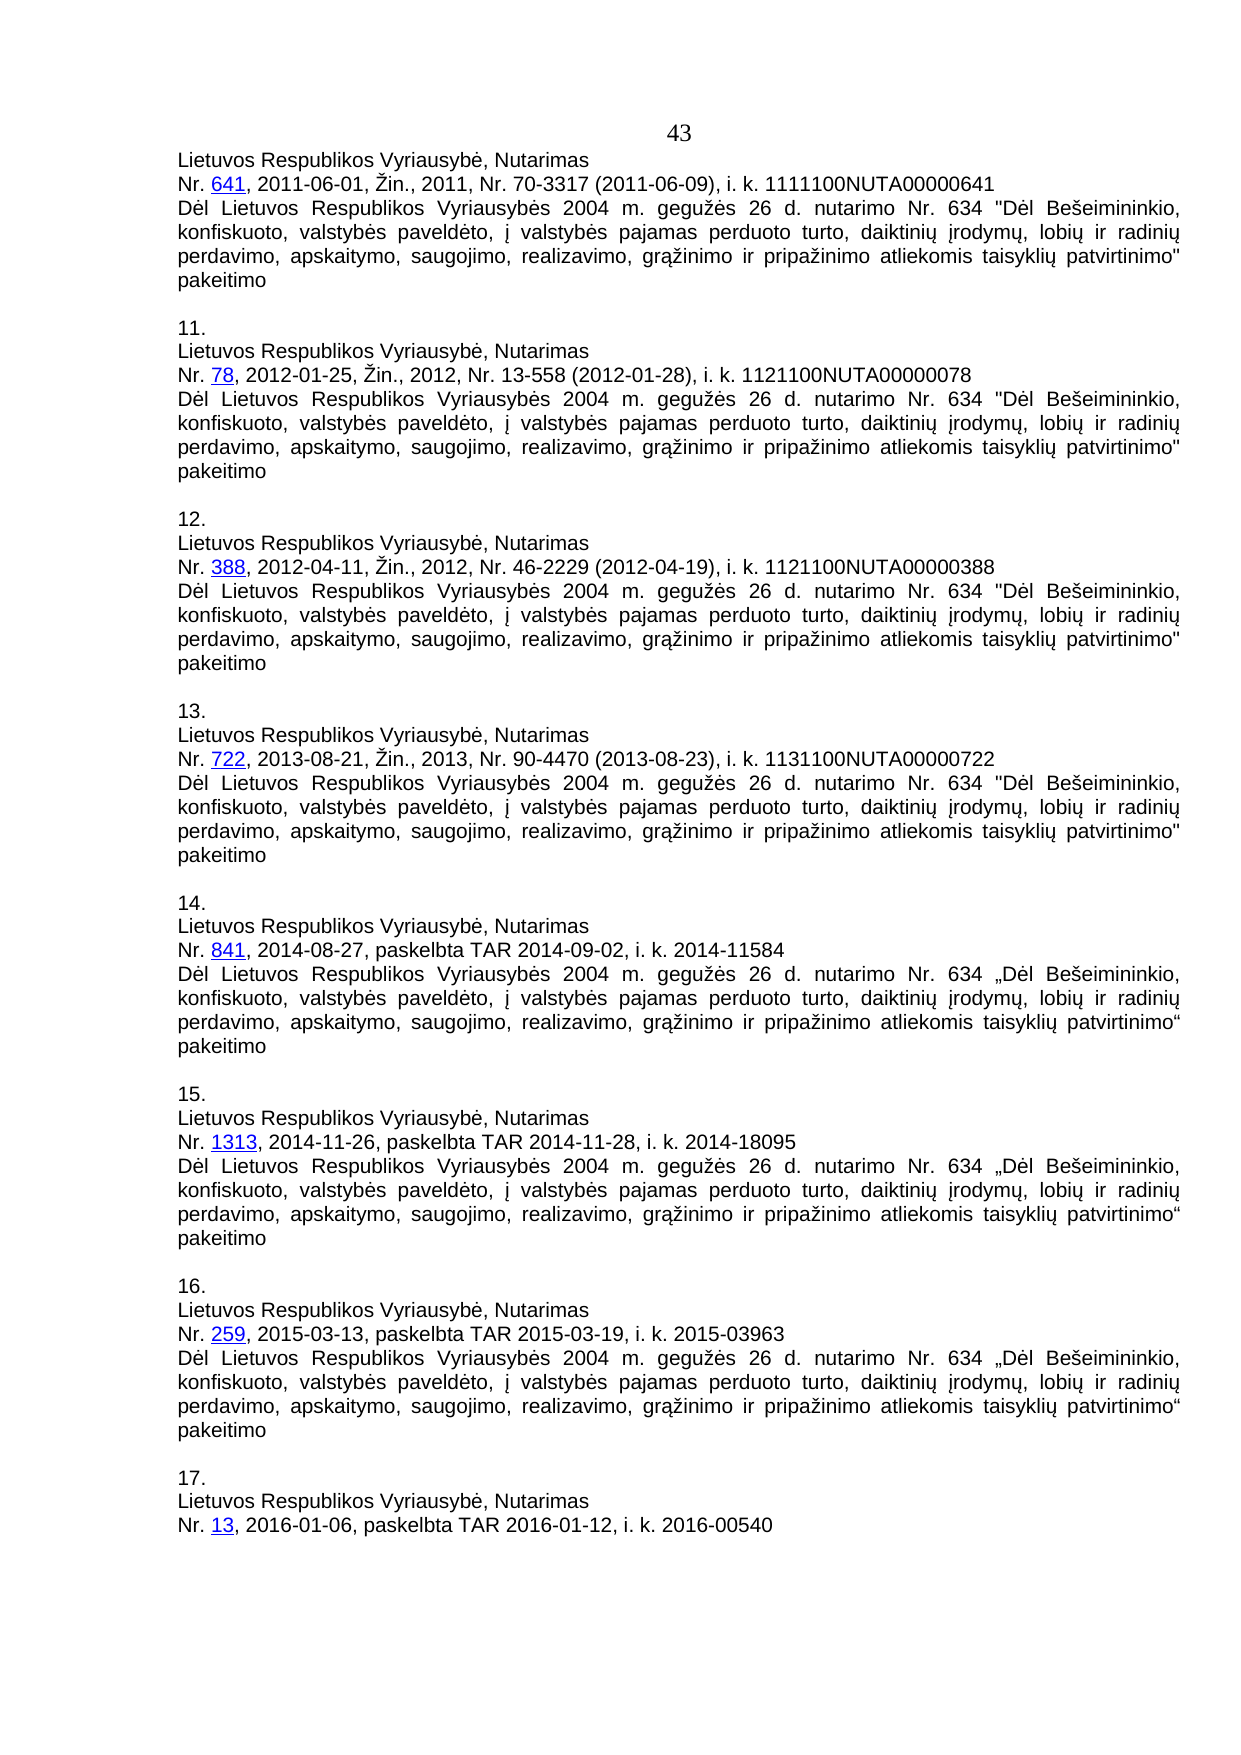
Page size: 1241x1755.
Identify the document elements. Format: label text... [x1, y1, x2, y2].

text 14. [177, 890, 1181, 914]
text Dėl Lietuvos Respublikos Vyriausybės 2004 m. gegužės 26 d. nutarimo Nr. 634 "Dėl Bešeimininkio, konfiskuoto, valstybės paveldėto, į valstybės pajamas perduoto turto, daiktinių įrodymų, lobių ir radinių perdavimo, apskaitymo, saugojimo, realizavimo, grąžinimo ir pripažinimo atliekomis taisyklių patvirtinimo" pakeitimo [177, 387, 1181, 483]
text Nr. 259, 2015-03-13, paskelbta TAR 2015-03-19, i. k. 2015-03963 [177, 1322, 1181, 1346]
text Dėl Lietuvos Respublikos Vyriausybės 2004 m. gegužės 26 d. nutarimo Nr. 634 „Dėl Bešeimininkio, konfiskuoto, valstybės paveldėto, į valstybės pajamas perduoto turto, daiktinių įrodymų, lobių ir radinių perdavimo, apskaitymo, saugojimo, realizavimo, grąžinimo ir pripažinimo atliekomis taisyklių patvirtinimo“ pakeitimo [177, 1154, 1181, 1250]
text Lietuvos Respublikos Vyriausybė, Nutarimas [177, 1489, 1181, 1513]
text Dėl Lietuvos Respublikos Vyriausybės 2004 m. gegužės 26 d. nutarimo Nr. 634 „Dėl Bešeimininkio, konfiskuoto, valstybės paveldėto, į valstybės pajamas perduoto turto, daiktinių įrodymų, lobių ir radinių perdavimo, apskaitymo, saugojimo, realizavimo, grąžinimo ir pripažinimo atliekomis taisyklių patvirtinimo“ pakeitimo [177, 962, 1181, 1058]
text Nr. 841, 2014-08-27, paskelbta TAR 2014-09-02, i. k. 2014-11584 [177, 938, 1181, 962]
text 15. [177, 1082, 1181, 1106]
text 11. [177, 315, 1181, 339]
text Nr. 388, 2012-04-11, Žin., 2012, Nr. 46-2229 (2012-04-19), i. k. 1121100NUTA00000388 [177, 555, 1181, 579]
text Dėl Lietuvos Respublikos Vyriausybės 2004 m. gegužės 26 d. nutarimo Nr. 634 "Dėl Bešeimininkio, konfiskuoto, valstybės paveldėto, į valstybės pajamas perduoto turto, daiktinių įrodymų, lobių ir radinių perdavimo, apskaitymo, saugojimo, realizavimo, grąžinimo ir pripažinimo atliekomis taisyklių patvirtinimo" pakeitimo [177, 771, 1181, 866]
text Lietuvos Respublikos Vyriausybė, Nutarimas [177, 148, 1181, 172]
text Nr. 722, 2013-08-21, Žin., 2013, Nr. 90-4470 (2013-08-23), i. k. 1131100NUTA00000722 [177, 747, 1181, 771]
text 17. [177, 1465, 1181, 1489]
text Nr. 641, 2011-06-01, Žin., 2011, Nr. 70-3317 (2011-06-09), i. k. 1111100NUTA00000641 [177, 172, 1181, 196]
text Dėl Lietuvos Respublikos Vyriausybės 2004 m. gegužės 26 d. nutarimo Nr. 634 „Dėl Bešeimininkio, konfiskuoto, valstybės paveldėto, į valstybės pajamas perduoto turto, daiktinių įrodymų, lobių ir radinių perdavimo, apskaitymo, saugojimo, realizavimo, grąžinimo ir pripažinimo atliekomis taisyklių patvirtinimo“ pakeitimo [177, 1346, 1181, 1441]
text Nr. 13, 2016-01-06, paskelbta TAR 2016-01-12, i. k. 2016-00540 [177, 1513, 1181, 1537]
text 13. [177, 699, 1181, 723]
text Lietuvos Respublikos Vyriausybė, Nutarimas [177, 723, 1181, 747]
text Lietuvos Respublikos Vyriausybė, Nutarimas [177, 1106, 1181, 1130]
text Dėl Lietuvos Respublikos Vyriausybės 2004 m. gegužės 26 d. nutarimo Nr. 634 "Dėl Bešeimininkio, konfiskuoto, valstybės paveldėto, į valstybės pajamas perduoto turto, daiktinių įrodymų, lobių ir radinių perdavimo, apskaitymo, saugojimo, realizavimo, grąžinimo ir pripažinimo atliekomis taisyklių patvirtinimo" pakeitimo [177, 196, 1181, 291]
text Nr. 1313, 2014-11-26, paskelbta TAR 2014-11-28, i. k. 2014-18095 [177, 1130, 1181, 1154]
text Lietuvos Respublikos Vyriausybė, Nutarimas [177, 531, 1181, 555]
text 16. [177, 1274, 1181, 1298]
text Lietuvos Respublikos Vyriausybė, Nutarimas [177, 914, 1181, 938]
text Nr. 78, 2012-01-25, Žin., 2012, Nr. 13-558 (2012-01-28), i. k. 1121100NUTA00000078 [177, 363, 1181, 387]
text 12. [177, 507, 1181, 531]
text Lietuvos Respublikos Vyriausybė, Nutarimas [177, 1298, 1181, 1322]
text Lietuvos Respublikos Vyriausybė, Nutarimas [177, 339, 1181, 363]
text Dėl Lietuvos Respublikos Vyriausybės 2004 m. gegužės 26 d. nutarimo Nr. 634 "Dėl Bešeimininkio, konfiskuoto, valstybės paveldėto, į valstybės pajamas perduoto turto, daiktinių įrodymų, lobių ir radinių perdavimo, apskaitymo, saugojimo, realizavimo, grąžinimo ir pripažinimo atliekomis taisyklių patvirtinimo" pakeitimo [177, 579, 1181, 675]
